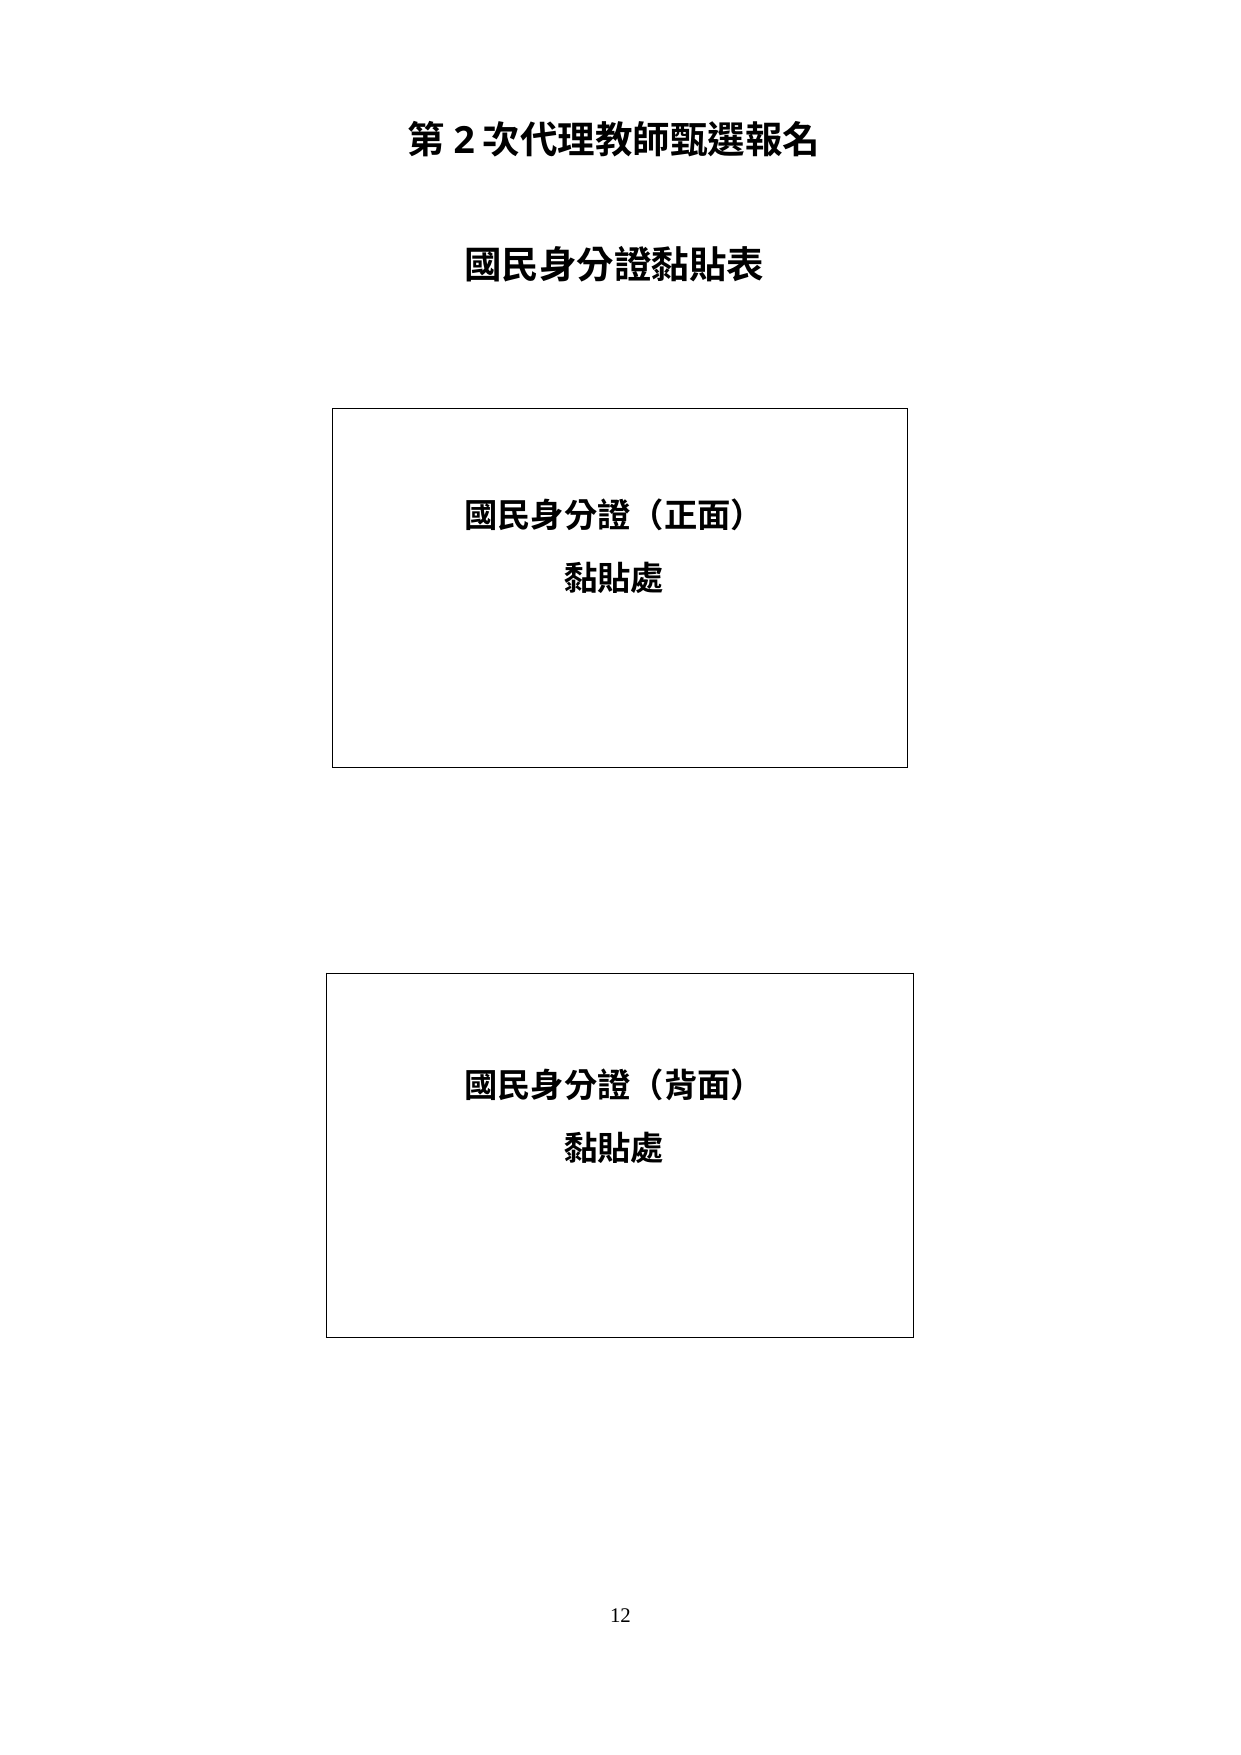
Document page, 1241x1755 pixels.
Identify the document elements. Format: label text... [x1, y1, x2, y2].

text 第2次代理教師甄選報名 [76, 96, 1152, 158]
table_header 國民身分證（背面） 黏貼處 [327, 974, 913, 1337]
text 國民身分證黏貼表 [76, 221, 1152, 283]
table_header 國民身分證（正面） 黏貼處 [333, 409, 907, 767]
